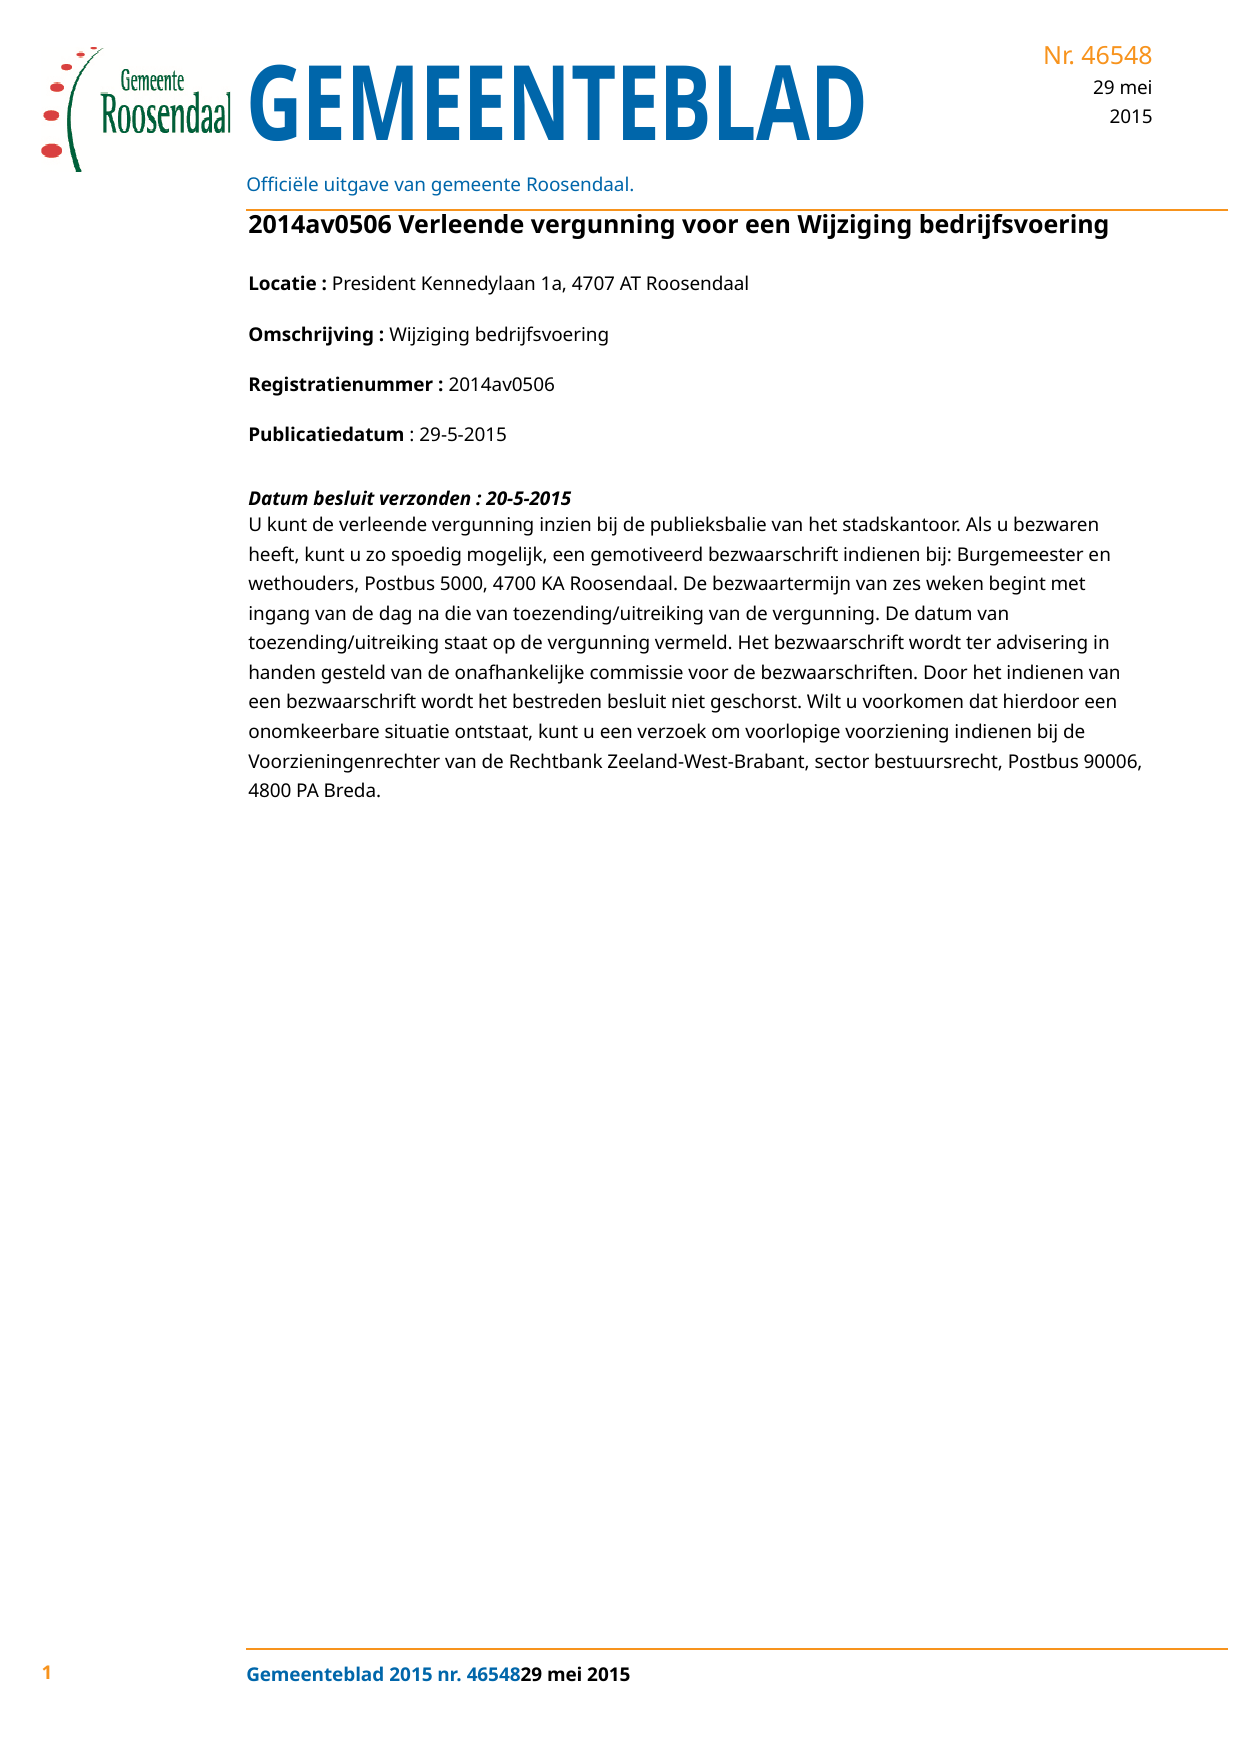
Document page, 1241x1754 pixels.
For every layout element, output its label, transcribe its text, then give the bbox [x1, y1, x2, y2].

text 2014av0506 Verleende vergunning voor een Wijziging bedrijfsvoering [248, 211, 1152, 241]
text U kunt de verleende vergunning inzien bij de publieksbalie van het stadskantoor. Als u bezwaren heeft, kunt u zo spoedig mogelijk, een gemotiveerd bezwaarschrift indienen bij: Burgemeester en wethouders, Postbus 5000, 4700 KA Roosendaal. De bezwaartermijn van zes weken begint met ingang van de dag na die van toezending/uitreiking van de vergunning. De datum van toezending/uitreiking staat op de vergunning vermeld. Het bezwaarschrift wordt ter advisering in handen gesteld van de onafhankelijke commissie voor de bezwaarschriften. Door het indienen van een bezwaarschrift wordt het bestreden besluit niet geschorst. Wilt u voorkomen dat hierdoor een onomkeerbare situatie ontstaat, kunt u een verzoek om voorlopige voorziening indienen bij de Voorzieningenrechter van de Rechtbank Zeeland-West-Brabant, sector bestuursrecht, Postbus 90006, 4800 PA Breda. [248, 511, 1152, 803]
picture [41, 47, 231, 172]
text Registratienummer : 2014av0506 [248, 371, 1152, 397]
text Omschrijving : Wijziging bedrijfsvoering [248, 321, 1152, 346]
text Datum besluit verzonden : 20-5-2015 [248, 486, 1152, 511]
text Locatie : President Kennedylaan 1a, 4707 AT Roosendaal [248, 270, 1152, 296]
text Publicatiedatum : 29-5-2015 [248, 422, 1152, 447]
